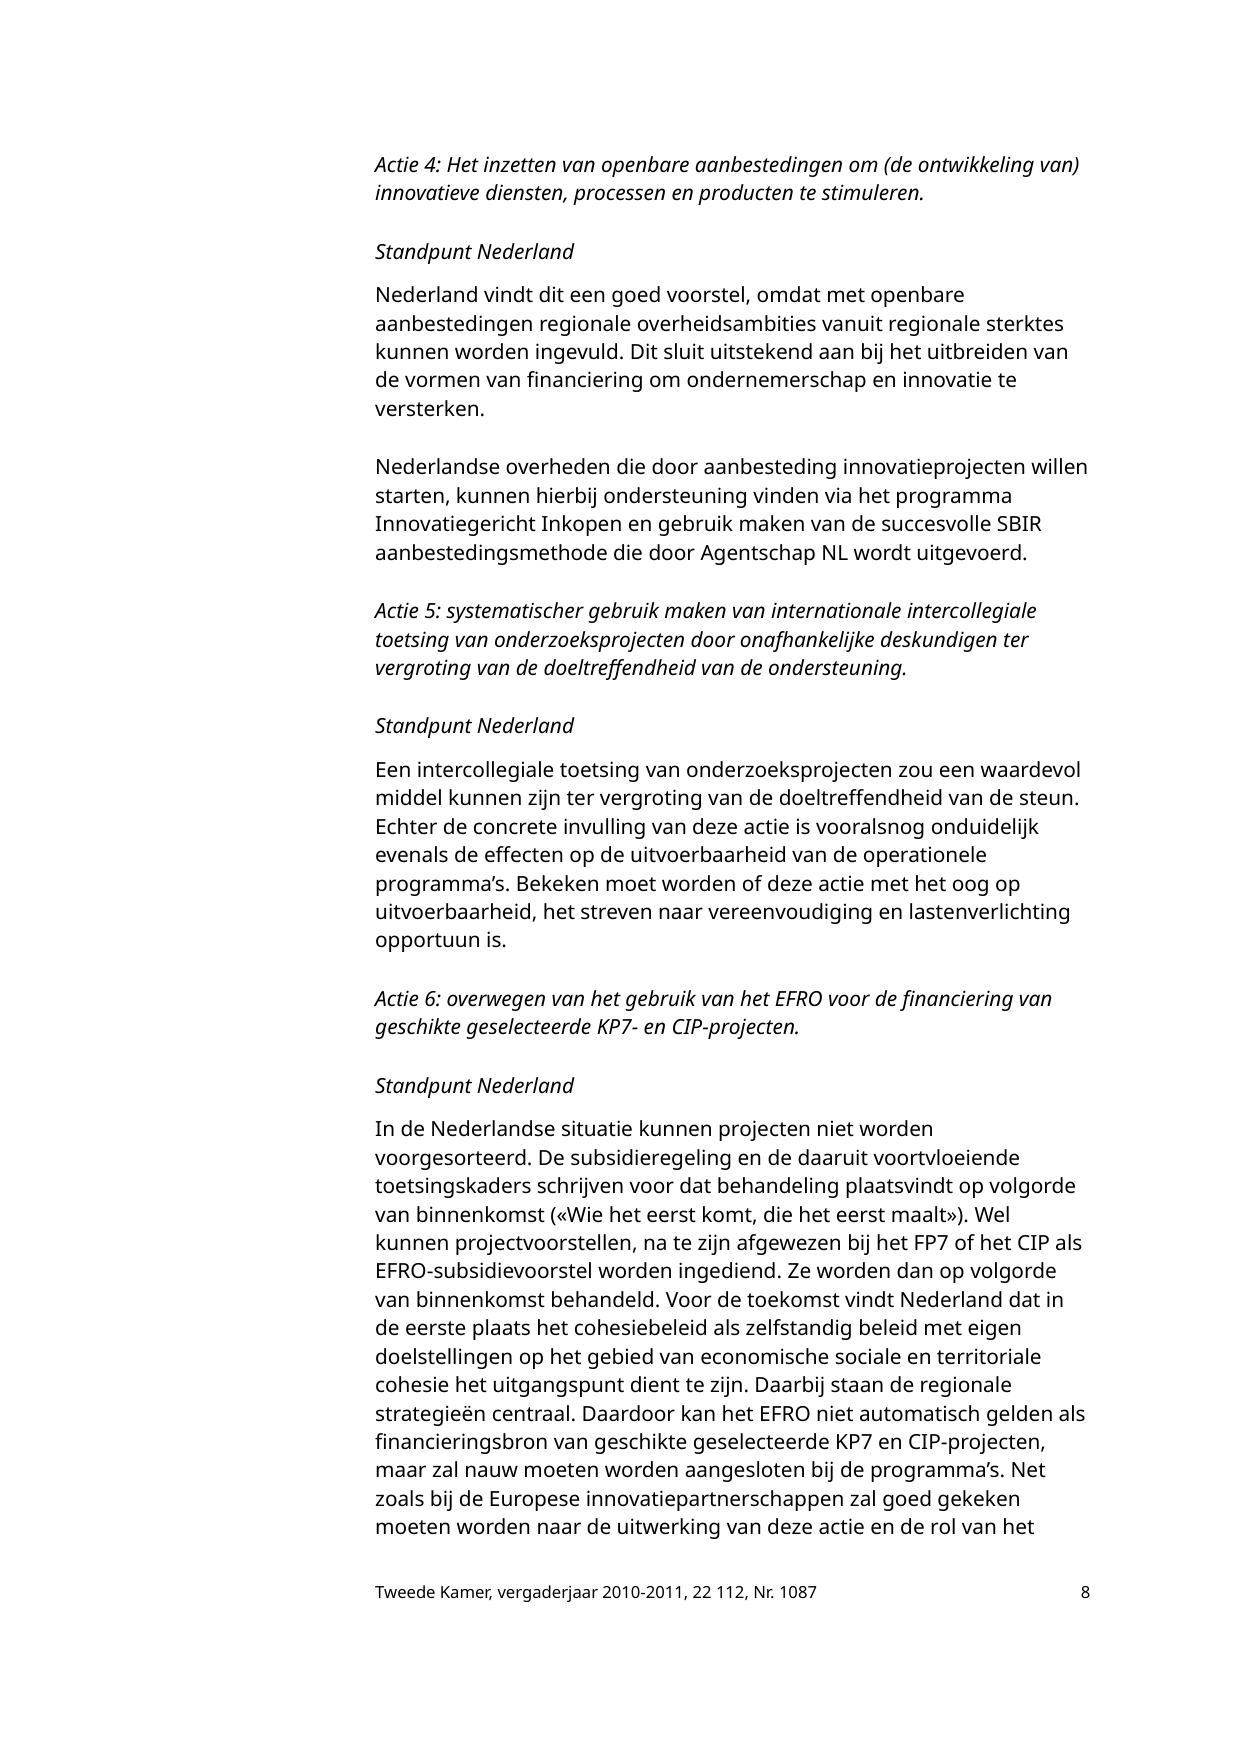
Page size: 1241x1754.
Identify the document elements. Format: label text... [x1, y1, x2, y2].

text In de Nederlandse situatie kunnen projecten niet worden voorgesorteerd. De subsidieregeling en de daaruit voortvloeiende toetsingskaders schrijven voor dat behandeling plaatsvindt op volgorde van binnenkomst («Wie het eerst komt, die het eerst maalt»). Wel kunnen projectvoorstellen, na te zijn afgewezen bij het FP7 of het CIP als EFRO-subsidievoorstel worden ingediend. Ze worden dan op volgorde van binnenkomst behandeld. Voor de toekomst vindt Nederland dat in de eerste plaats het cohesiebeleid als zelfstandig beleid met eigen doelstellingen op het gebied van economische sociale en territoriale cohesie het uitgangspunt dient te zijn. Daarbij staan de regionale strategieën centraal. Daardoor kan het EFRO niet automatisch gelden als financieringsbron van geschikte geselecteerde KP7 en CIP-projecten, maar zal nauw moeten worden aangesloten bij de programma’s. Net zoals bij de Europese innovatiepartnerschappen zal goed gekeken moeten worden naar de uitwerking van deze actie en de rol van het cohesiebeleid. [375, 1173, 1090, 1542]
text Actie 4: Het inzetten van openbare aanbestedingen om (de ontwikkeling van) innovatieve diensten, processen en producten te stimuleren. [375, 208, 1090, 265]
text Standpunt Nederland [375, 295, 1090, 324]
text Standpunt Nederland [375, 770, 1090, 798]
text Een intercollegiale toetsing van onderzoeksprojecten zou een waardevol middel kunnen zijn ter vergroting van de doeltreffendheid van de steun. Echter de concrete invulling van deze actie is vooralsnog onduidelijk evenals de effecten op de uitvoerbaarheid van de operationele programma’s. Bekeken moet worden of deze actie met het oog op uitvoerbaarheid, het streven naar vereenvoudiging en lastenverlichting opportuun is. [375, 813, 1090, 1012]
text Nederlandse overheden die door aanbesteding innovatieprojecten willen starten, kunnen hierbij ondersteuning vinden via het programma Innovatiegericht Inkopen en gebruik maken van de succesvolle SBIR aanbestedingsmethode die door Agentschap NL wordt uitgevoerd. [375, 511, 1090, 625]
text Nederland vindt dit een goed voorstel, omdat met openbare aanbestedingen regionale overheidsambities vanuit regionale sterktes kunnen worden ingevuld. Dit sluit uitstekend aan bij het uitbreiden van de vormen van financiering om ondernemerschap en innovatie te versterken. [375, 339, 1090, 481]
text Standpunt Nederland [375, 1129, 1090, 1158]
text Nederland kan akkoord gaan met dit voorstel. Innovatie en daaraan gerelateerde ruimtelijke vraagstukken zijn nu al onderwerp van interregionale samenwerking, maar zou beslist nog verder kunnen worden bevorderd. Ook een betere toegankelijkheid tot KP7 en het CIP, met name voor het bedrijfsleven in het algemeen en het MKB in het bijzonder, draagt bij aan de ontwikkeling van grensoverschrijdende innovatieve clusters. [375, 150, 1090, 178]
text Actie 6: overwegen van het gebruik van het EFRO voor de financiering van geschikte geselecteerde KP7- en CIP-projecten. [375, 1042, 1090, 1099]
text Actie 5: systematischer gebruik maken van internationale intercollegiale toetsing van onderzoeksprojecten door onafhankelijke deskundigen ter vergroting van de doeltreffendheid van de ondersteuning. [375, 655, 1090, 740]
